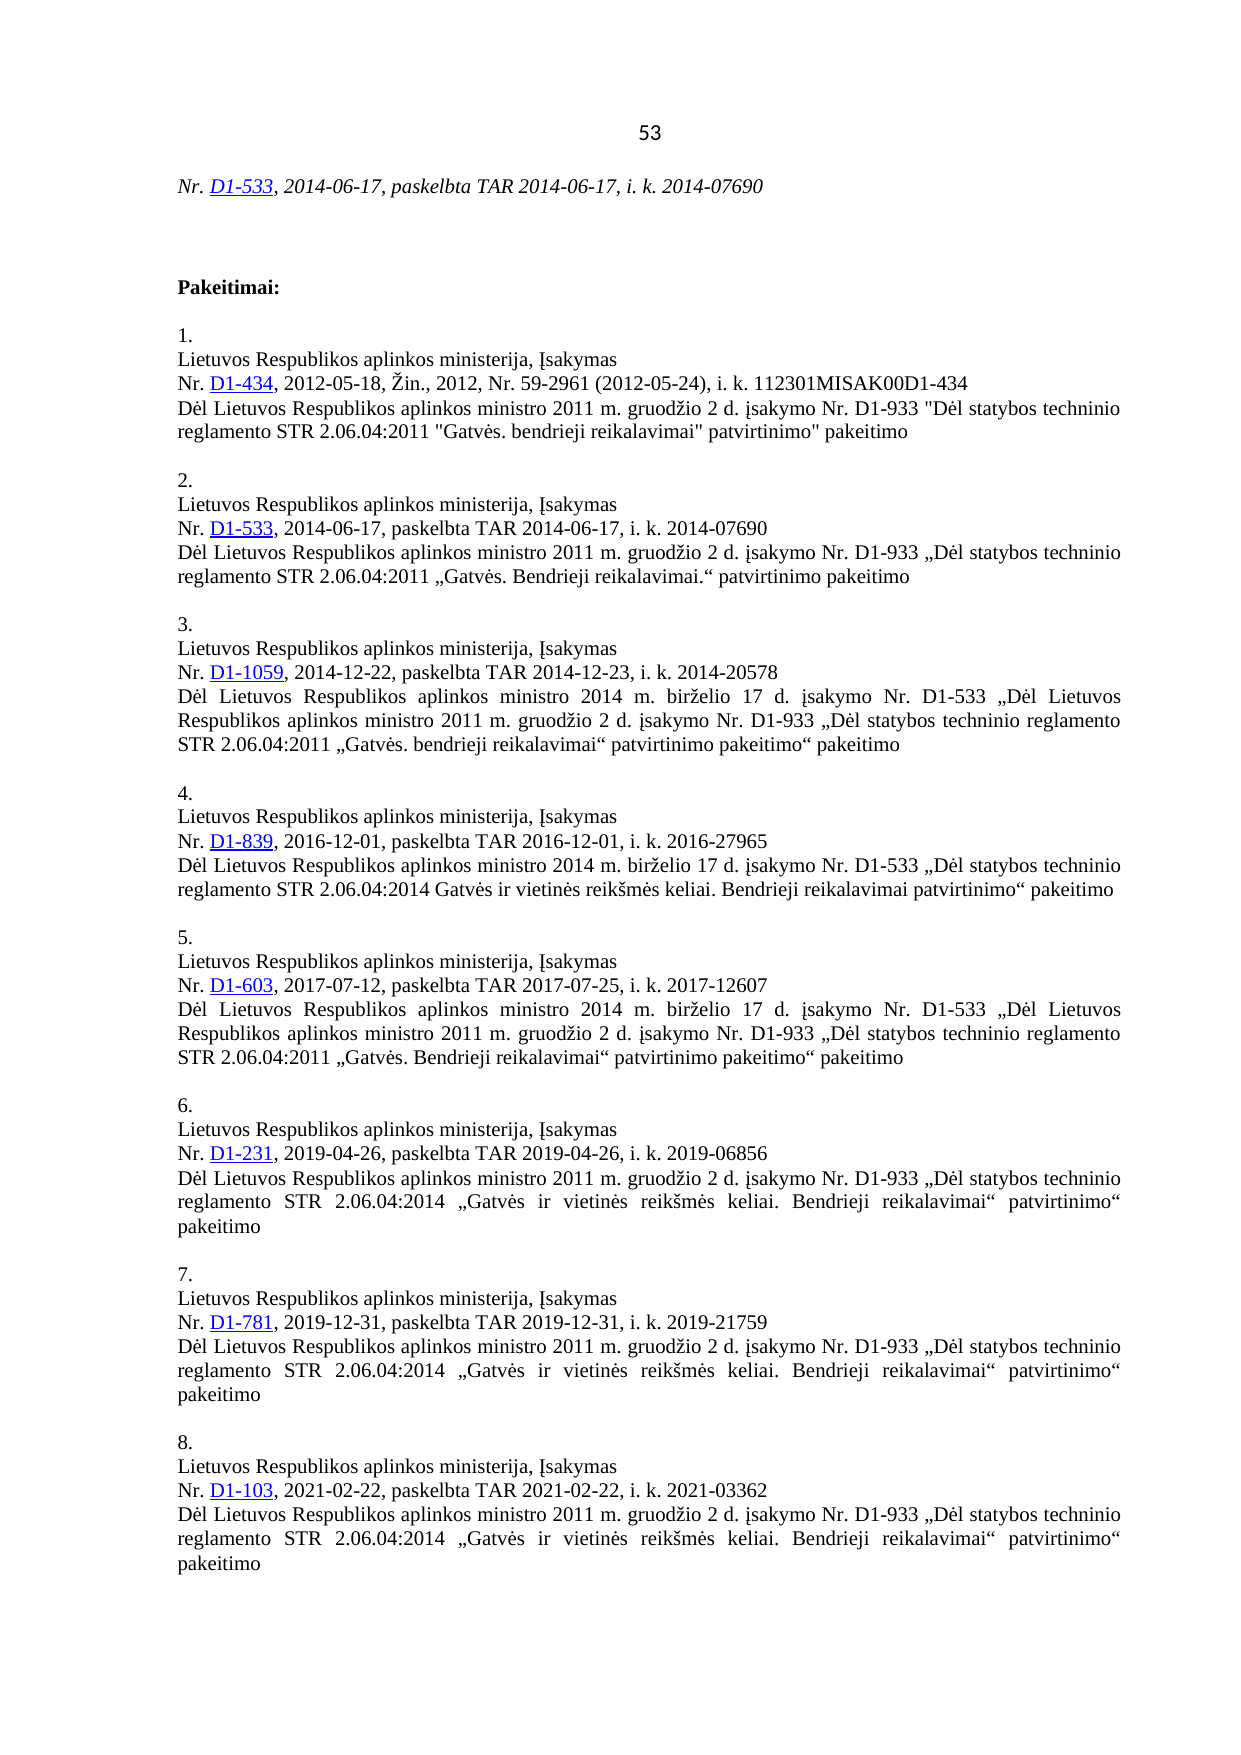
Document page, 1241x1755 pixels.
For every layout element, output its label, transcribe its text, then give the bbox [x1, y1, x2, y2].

text 5. [177, 925, 1122, 949]
text 7. [177, 1262, 1122, 1286]
text Dėl Lietuvos Respublikos aplinkos ministro 2014 m. birželio 17 d. įsakymo Nr. D1-533 „Dėl statybos techninio reglamento STR 2.06.04:2014 Gatvės ir vietinės reikšmės keliai. Bendrieji reikalavimai patvirtinimo“ pakeitimo [177, 853, 1122, 901]
text Nr. D1-103, 2021-02-22, paskelbta TAR 2021-02-22, i. k. 2021-03362 [177, 1478, 1122, 1502]
text Lietuvos Respublikos aplinkos ministerija, Įsakymas [177, 636, 1122, 660]
text 8. [177, 1430, 1122, 1454]
text 3. [177, 612, 1122, 636]
text Dėl Lietuvos Respublikos aplinkos ministro 2011 m. gruodžio 2 d. įsakymo Nr. D1-933 „Dėl statybos techninio reglamento STR 2.06.04:2014 „Gatvės ir vietinės reikšmės keliai. Bendrieji reikalavimai“ patvirtinimo“ pakeitimo [177, 1502, 1122, 1574]
text 1. [177, 323, 1122, 347]
text Lietuvos Respublikos aplinkos ministerija, Įsakymas [177, 1454, 1122, 1478]
text Lietuvos Respublikos aplinkos ministerija, Įsakymas [177, 1286, 1122, 1310]
text Nr. D1-1059, 2014-12-22, paskelbta TAR 2014-12-23, i. k. 2014-20578 [177, 660, 1122, 684]
text 4. [177, 780, 1122, 804]
text 2. [177, 468, 1122, 492]
text Lietuvos Respublikos aplinkos ministerija, Įsakymas [177, 804, 1122, 828]
text Lietuvos Respublikos aplinkos ministerija, Įsakymas [177, 949, 1122, 973]
text Lietuvos Respublikos aplinkos ministerija, Įsakymas [177, 1117, 1122, 1141]
text Dėl Lietuvos Respublikos aplinkos ministro 2011 m. gruodžio 2 d. įsakymo Nr. D1-933 „Dėl statybos techninio reglamento STR 2.06.04:2014 „Gatvės ir vietinės reikšmės keliai. Bendrieji reikalavimai“ patvirtinimo“ pakeitimo [177, 1165, 1122, 1238]
text Pakeitimai: [177, 275, 1122, 299]
text Nr. D1-839, 2016-12-01, paskelbta TAR 2016-12-01, i. k. 2016-27965 [177, 828, 1122, 853]
text 6. [177, 1093, 1122, 1117]
text Dėl Lietuvos Respublikos aplinkos ministro 2014 m. birželio 17 d. įsakymo Nr. D1-533 „Dėl Lietuvos Respublikos aplinkos ministro 2011 m. gruodžio 2 d. įsakymo Nr. D1-933 „Dėl statybos techninio reglamento STR 2.06.04:2011 „Gatvės. bendrieji reikalavimai“ patvirtinimo pakeitimo“ pakeitimo [177, 684, 1122, 756]
text Dėl Lietuvos Respublikos aplinkos ministro 2011 m. gruodžio 2 d. įsakymo Nr. D1-933 „Dėl statybos techninio reglamento STR 2.06.04:2014 „Gatvės ir vietinės reikšmės keliai. Bendrieji reikalavimai“ patvirtinimo“ pakeitimo [177, 1334, 1122, 1406]
text Nr. D1-434, 2012-05-18, Žin., 2012, Nr. 59-2961 (2012-05-24), i. k. 112301MISAK00D1-434 [177, 371, 1122, 395]
text Nr. D1-603, 2017-07-12, paskelbta TAR 2017-07-25, i. k. 2017-12607 [177, 973, 1122, 997]
text Lietuvos Respublikos aplinkos ministerija, Įsakymas [177, 492, 1122, 516]
text Lietuvos Respublikos aplinkos ministerija, Įsakymas [177, 347, 1122, 371]
text Nr. D1-533, 2014-06-17, paskelbta TAR 2014-06-17, i. k. 2014-07690 [177, 516, 1122, 540]
text Nr. D1-231, 2019-04-26, paskelbta TAR 2019-04-26, i. k. 2019-06856 [177, 1141, 1122, 1165]
text Dėl Lietuvos Respublikos aplinkos ministro 2011 m. gruodžio 2 d. įsakymo Nr. D1-933 "Dėl statybos techninio reglamento STR 2.06.04:2011 "Gatvės. bendrieji reikalavimai" patvirtinimo" pakeitimo [177, 395, 1122, 443]
text Nr. D1-533, 2014-06-17, paskelbta TAR 2014-06-17, i. k. 2014-07690 [177, 174, 1122, 198]
text Nr. D1-781, 2019-12-31, paskelbta TAR 2019-12-31, i. k. 2019-21759 [177, 1310, 1122, 1334]
text Dėl Lietuvos Respublikos aplinkos ministro 2014 m. birželio 17 d. įsakymo Nr. D1-533 „Dėl Lietuvos Respublikos aplinkos ministro 2011 m. gruodžio 2 d. įsakymo Nr. D1-933 „Dėl statybos techninio reglamento STR 2.06.04:2011 „Gatvės. Bendrieji reikalavimai“ patvirtinimo pakeitimo“ pakeitimo [177, 997, 1122, 1069]
text Dėl Lietuvos Respublikos aplinkos ministro 2011 m. gruodžio 2 d. įsakymo Nr. D1-933 „Dėl statybos techninio reglamento STR 2.06.04:2011 „Gatvės. Bendrieji reikalavimai.“ patvirtinimo pakeitimo [177, 540, 1122, 588]
